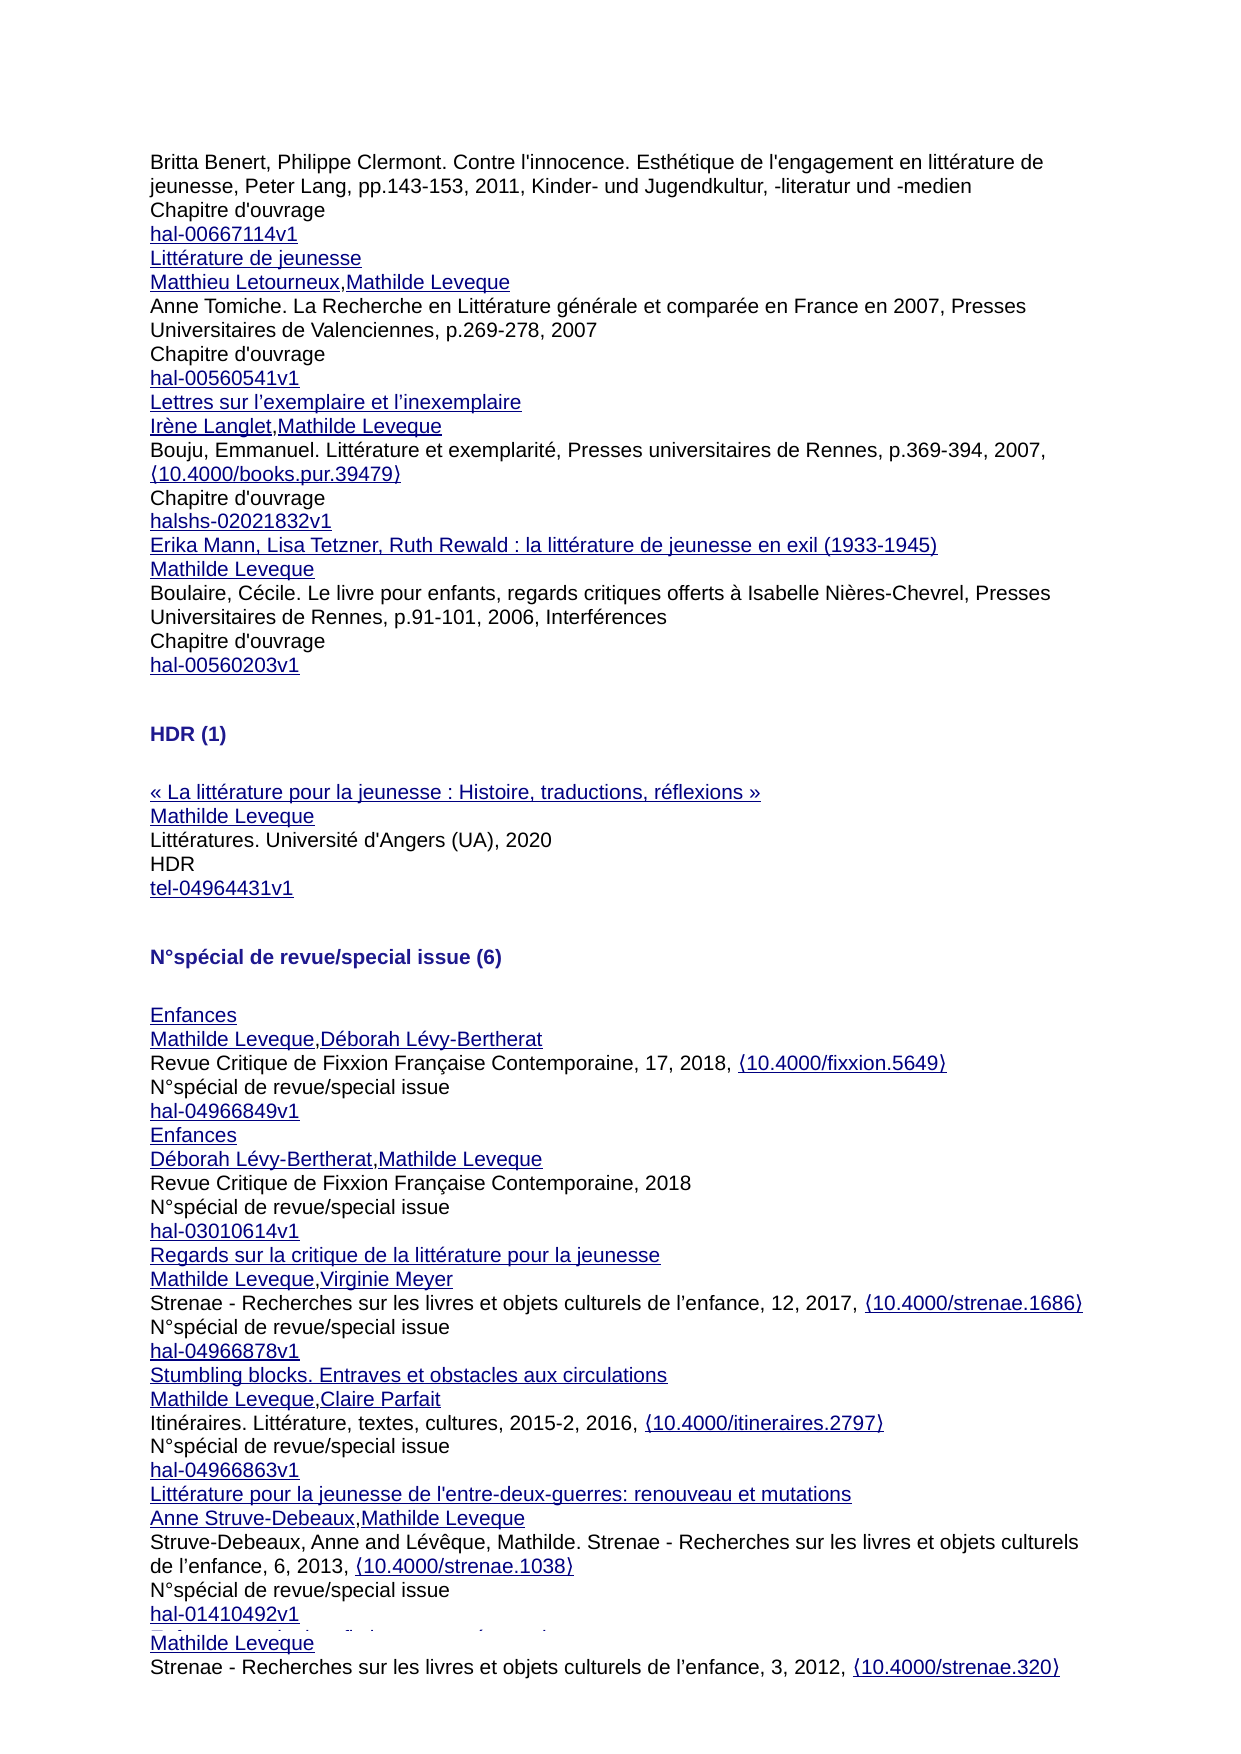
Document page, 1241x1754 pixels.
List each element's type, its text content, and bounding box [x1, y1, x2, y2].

table_cell Littérature de jeunesse Matthieu Letourneux,Mathilde Leveque Anne Tomiche. La Recherche en Littérature générale et comparée en France en 2007, Presses Universitaires de Valenciennes, p.269-278, 2007 Chapitre d'ouvrage hal-00560541v1 [150, 246, 1090, 389]
table_cell Enfance et colonies: fictions et représentations Mathilde Leveque Strenae - Recherches sur les livres et objets culturels de l’enfance, 3, 2012, ⟨10.4000/strenae.320⟩ N°spécial de revue/special issue hal-04966868v1 [150, 1626, 1090, 1679]
subtitle N°spécial de revue/special issue (6) [150, 945, 1090, 969]
table_header Enfances Mathilde Leveque,Déborah Lévy-Bertherat Revue Critique de Fixxion Française Contemporaine, 17, 2018, ⟨10.4000/fixxion.5649⟩ N°spécial de revue/special issue hal-04966849v1 [150, 1003, 1090, 1123]
table_cell Lettres sur l’exemplaire et l’inexemplaire Irène Langlet,Mathilde Leveque Bouju, Emmanuel. Littérature et exemplarité, Presses universitaires de Rennes, p.369-394, 2007, ⟨10.4000/books.pur.39479⟩ Chapitre d'ouvrage halshs-02021832v1 [150, 390, 1090, 533]
table_cell Stumbling blocks. Entraves et obstacles aux circulations Mathilde Leveque,Claire Parfait Itinéraires. Littérature, textes, cultures, 2015-2, 2016, ⟨10.4000/itineraires.2797⟩ N°spécial de revue/special issue hal-04966863v1 [150, 1363, 1090, 1482]
subtitle HDR (1) [150, 722, 1090, 746]
table_cell Britta Benert, Philippe Clermont. Contre l'innocence. Esthétique de l'engagement en littérature de jeunesse, Peter Lang, pp.143-153, 2011, Kinder- und Jugendkultur, -literatur und -medien Chapitre d'ouvrage hal-00667114v1 [150, 150, 1090, 246]
table_header « La littérature pour la jeunesse : Histoire, traductions, réflexions » Mathilde Leveque Littératures. Université d'Angers (UA), 2020 HDR tel-04964431v1 [150, 780, 1090, 900]
table_cell Littérature pour la jeunesse de l'entre-deux-guerres: renouveau et mutations Anne Struve-Debeaux,Mathilde Leveque Struve-Debeaux, Anne and Lévêque, Mathilde. Strenae - Recherches sur les livres et objets culturels de l’enfance, 6, 2013, ⟨10.4000/strenae.1038⟩ N°spécial de revue/special issue hal-01410492v1 [150, 1482, 1090, 1626]
table_cell Enfances Déborah Lévy-Bertherat,Mathilde Leveque Revue Critique de Fixxion Française Contemporaine, 2018 N°spécial de revue/special issue hal-03010614v1 [150, 1123, 1090, 1243]
table_cell Regards sur la critique de la littérature pour la jeunesse Mathilde Leveque,Virginie Meyer Strenae - Recherches sur les livres et objets culturels de l’enfance, 12, 2017, ⟨10.4000/strenae.1686⟩ N°spécial de revue/special issue hal-04966878v1 [150, 1243, 1090, 1362]
table_cell Erika Mann, Lisa Tetzner, Ruth Rewald : la littérature de jeunesse en exil (1933-1945) Mathilde Leveque Boulaire, Cécile. Le livre pour enfants, regards critiques offerts à Isabelle Nières-Chevrel, Presses Universitaires de Rennes, p.91-101, 2006, Interférences Chapitre d'ouvrage hal-00560203v1 [150, 533, 1090, 677]
